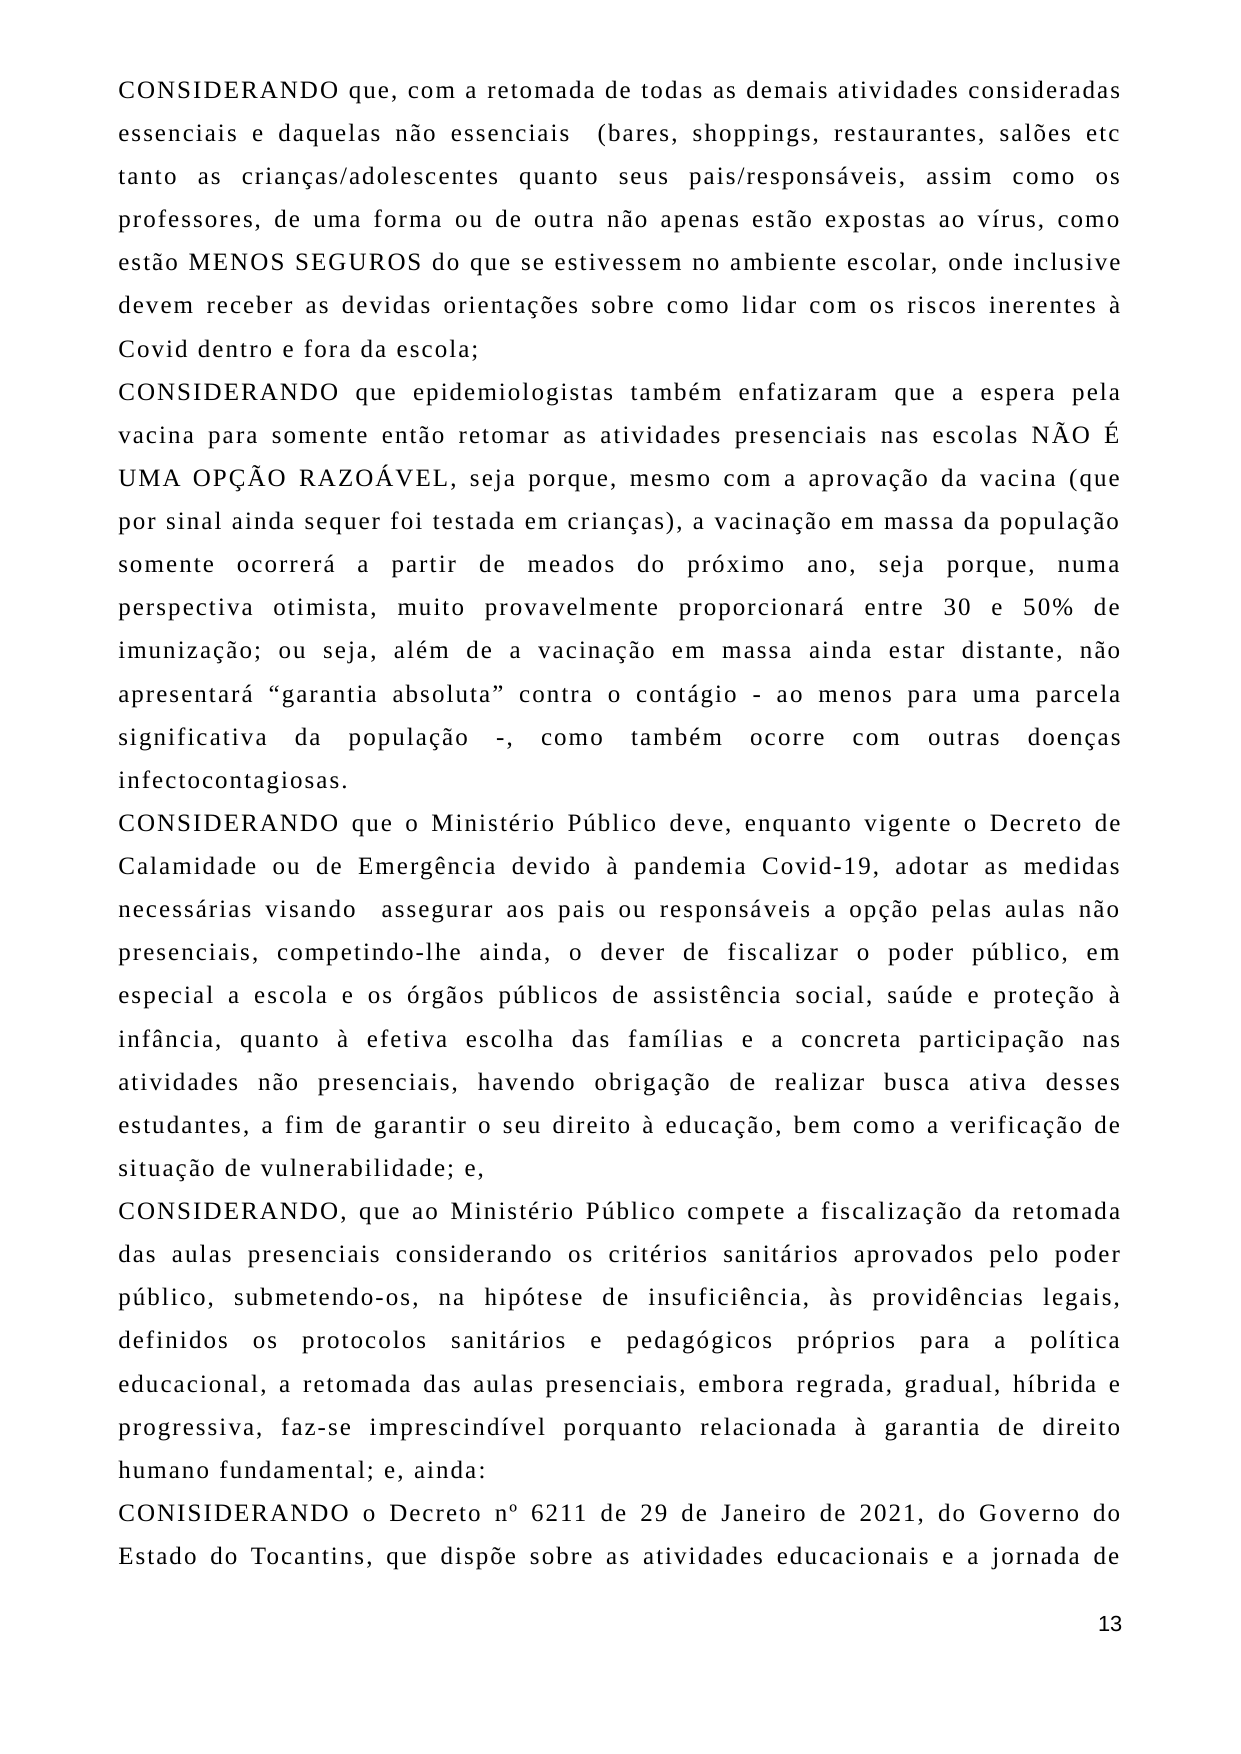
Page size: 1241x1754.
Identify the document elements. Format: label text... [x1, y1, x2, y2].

text CONISIDERANDO o Decreto nº 6211 de 29 de Janeiro de 2021, do Governo do Estado do Tocantins, que dispõe sobre as atividades educacionais e a jornada de [118, 1498, 1122, 1570]
text CONSIDERANDO que o Ministério Público deve, enquanto vigente o Decreto de Calamidade ou de Emergência devido à pandemia Covid-19, adotar as medidas necessárias visando assegurar aos pais ou responsáveis a opção pelas aulas não presenciais, competindo-lhe ainda, o dever de fiscalizar o poder público, em especial a escola e os órgãos públicos de assistência social, saúde e proteção à infância, quanto à efetiva escolha das famílias e a concreta participação nas atividades não presenciais, havendo obrigação de realizar busca ativa desses estudantes, a fim de garantir o seu direito à educação, bem como a verificação de situação de vulnerabilidade; e, [118, 808, 1122, 1182]
text CONSIDERANDO, que ao Ministério Público compete a fiscalização da retomada das aulas presenciais considerando os critérios sanitários aprovados pelo poder público, submetendo-os, na hipótese de insuficiência, às providências legais, definidos os protocolos sanitários e pedagógicos próprios para a política educacional, a retomada das aulas presenciais, embora regrada, gradual, híbrida e progressiva, faz-se imprescindível porquanto relacionada à garantia de direito humano fundamental; e, ainda: [118, 1196, 1122, 1484]
list CONSIDERANDO que epidemiologistas também enfatizaram que a espera pela vacina para somente então retomar as atividades presenciais nas escolas NÃO É UMA OPÇÃO RAZOÁVEL, seja porque, mesmo com a aprovação da vacina (que por sinal ainda sequer foi testada em crianças), a vacinação em massa da população somente ocorrerá a partir de meados do próximo ano, seja porque, numa perspectiva otimista, muito provavelmente proporcionará entre 30 e 50% de imunização; ou seja, além de a vacinação em massa ainda estar distante, não apresentará “garantia absoluta” contra o contágio - ao menos para uma parcela significativa da população -, como também ocorre com outras doenças infectocontagiosas. [118, 377, 1122, 794]
text CONSIDERANDO que, com a retomada de todas as demais atividades consideradas essenciais e daquelas não essenciais (bares, shoppings, restaurantes, salões etc tanto as crianças/adolescentes quanto seus pais/responsáveis, assim como os professores, de uma forma ou de outra não apenas estão expostas ao vírus, como estão MENOS SEGUROS do que se estivessem no ambiente escolar, onde inclusive devem receber as devidas orientações sobre como lidar com os riscos inerentes à Covid dentro e fora da escola; [118, 75, 1122, 362]
